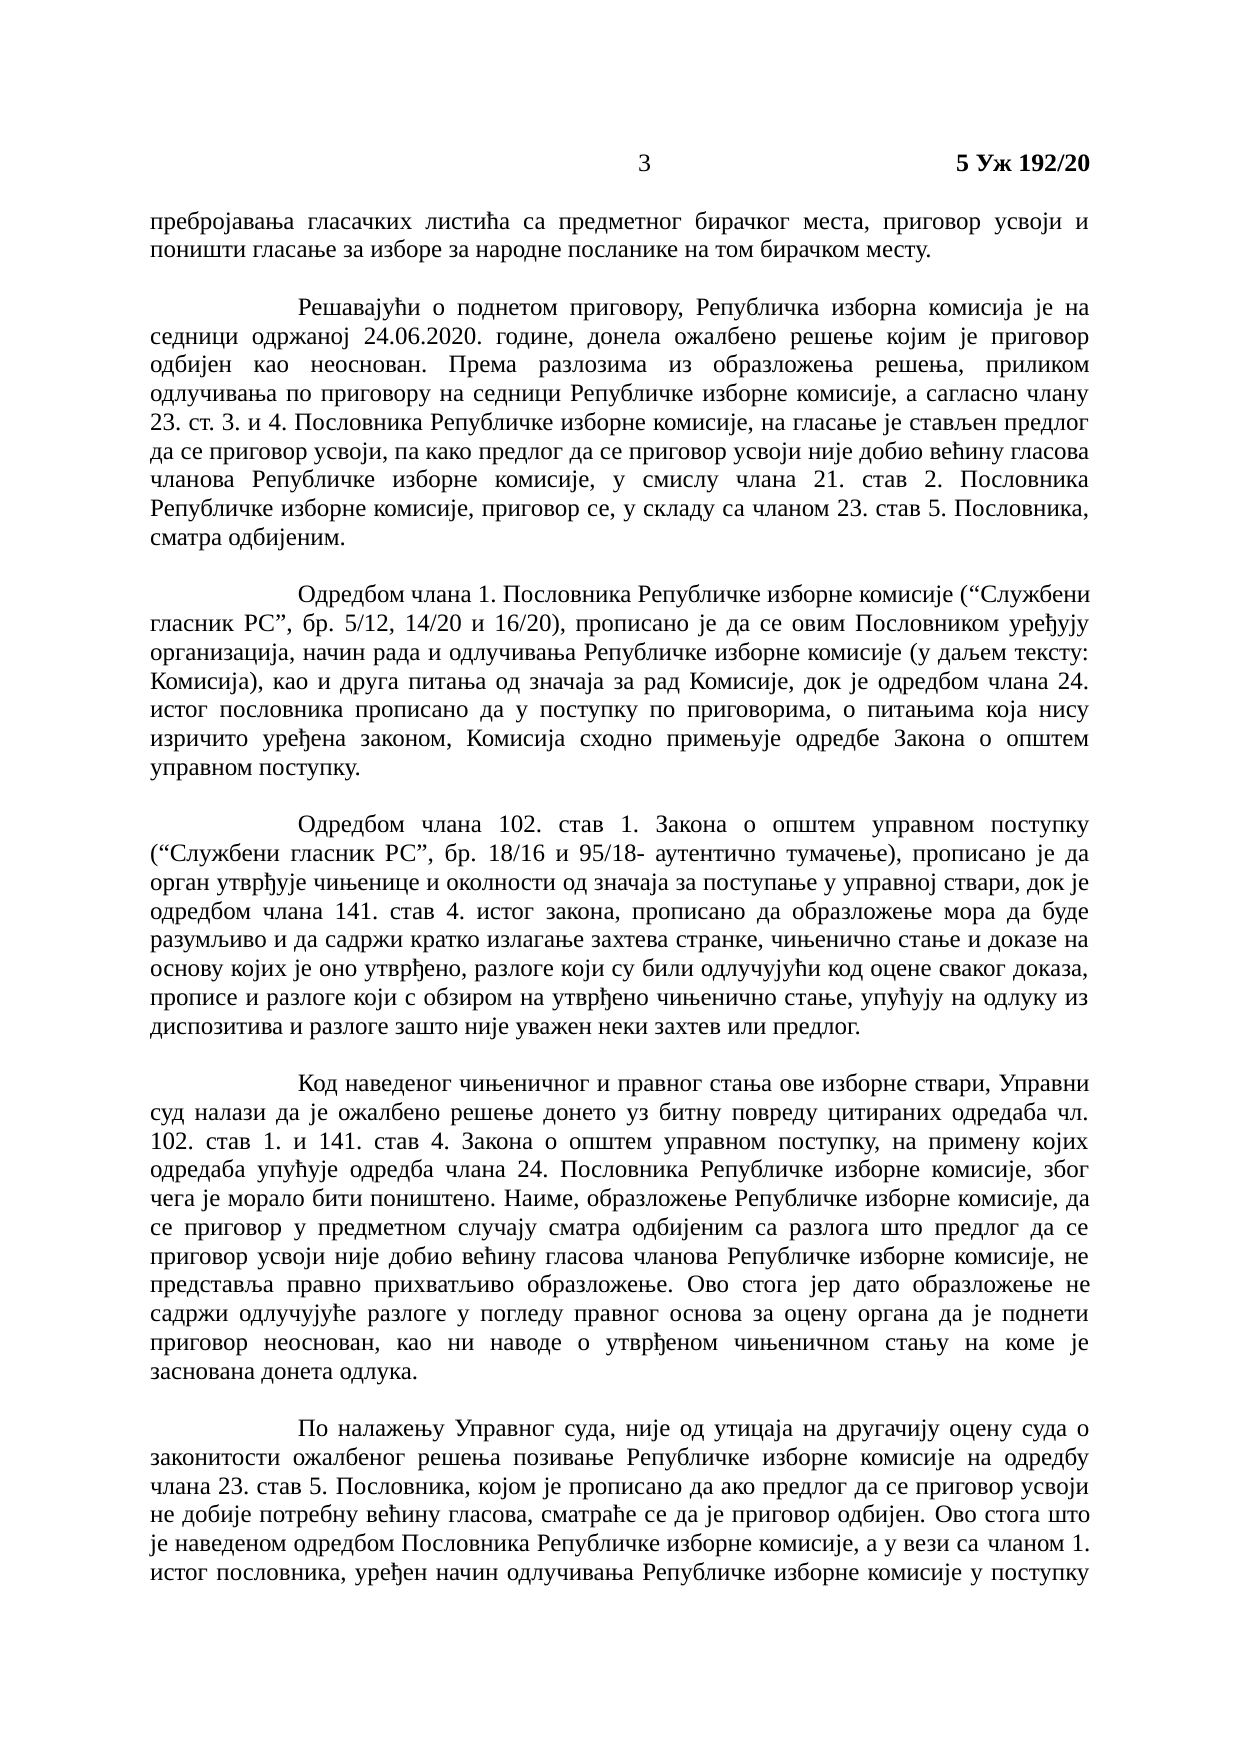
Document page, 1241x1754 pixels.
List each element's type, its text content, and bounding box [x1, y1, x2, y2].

text По налажењу Управног суда, није од утицаја на другачију оцену суда о законитости ожалбеног решења позивање Републичке изборне комисије на одредбу члана 23. став 5. Пословника, којом је прописано да ако предлог да се приговор усвоји не добије потребну већину гласова, сматраће се да је приговор одбијен. Ово стога што је наведеном одредбом Пословника Републичке изборне комисије, а у вези са чланом 1. истог пословника, уређен начин одлучивања Републичке изборне комисије у поступку [150, 1413, 1090, 1586]
text Одредбом члана 1. Пословника Републичке изборне комисије (“Службени гласник РС”, бр. 5/12, 14/20 и 16/20), прописано је да се овим Пословником уређују организација, начин рада и одлучивања Републичке изборне комисије (у даљем тексту: Комисија), као и друга питања од значаја за рад Комисије, док је одредбом члана 24. истог пословника прописано да у поступку по приговорима, о питањима која нису изричито уређена законом, Комисија сходно примењује одредбе Закона о општем управном поступку. [150, 579, 1090, 781]
text Одредбом члана 102. став 1. Закона о општем управном поступку (“Службени гласник РС”, бр. 18/16 и 95/18- аутентично тумачење), прописано је да орган утврђује чињенице и околности од значаја за поступање у управној ствари, док је одредбом члана 141. став 4. истог закона, прописано да образложење мора да буде разумљиво и да садржи кратко излагање захтева странке, чињенично стање и доказе на основу којих је оно утврђено, разлоге који су били одлучујући код оцене сваког доказа, прописе и разлоге који с обзиром на утврђено чињенично стање, упућују на одлуку из диспозитива и разлоге зашто није уважен неки захтев или предлог. [150, 809, 1090, 1039]
text Код наведеног чињеничног и правног стања ове изборне ствари, Управни суд налази да је ожалбено решење донето уз битну повреду цитираних одредаба чл. 102. став 1. и 141. став 4. Закона о општем управном поступку, на примену којих одредаба упућује одредба члана 24. Пословника Републичке изборне комисије, због чега је морало бити поништено. Наиме, образложење Републичке изборне комисије, да се приговор у предметном случају сматра одбијеним са разлога што предлог да се приговор усвоји није добио већину гласова чланова Републичке изборне комисије, не представља правно прихватљиво образложење. Ово стога јер дато образложење не садржи одлучујуће разлоге у погледу правног основа за оцену органа да је поднети приговор неоснован, као ни наводе о утврђеном чињеничном стању на коме је заснована донета одлука. [150, 1068, 1090, 1384]
text Решавајући о поднетом приговору, Републичка изборна комисија је на седници одржаној 24.06.2020. године, донела ожалбено решење којим је приговор одбијен као неоснован. Према разлозима из образложења решења, приликом одлучивања по приговору на седници Републичке изборне комисије, а сагласно члану 23. ст. 3. и 4. Пословника Републичке изборне комисије, на гласање је стављен предлог да се приговор усвоји, па како предлог да се приговор усвоји није добио већину гласова чланова Републичке изборне комисије, у смислу члана 21. став 2. Пословника Републичке изборне комисије, приговор се, у складу са чланом 23. став 5. Пословника, сматра одбијеним. [150, 292, 1090, 551]
text пребројавања гласачких листића са предметног бирачког места, приговор усвоји и поништи гласање за изборе за народне посланике на том бирачком месту. [150, 206, 1090, 263]
